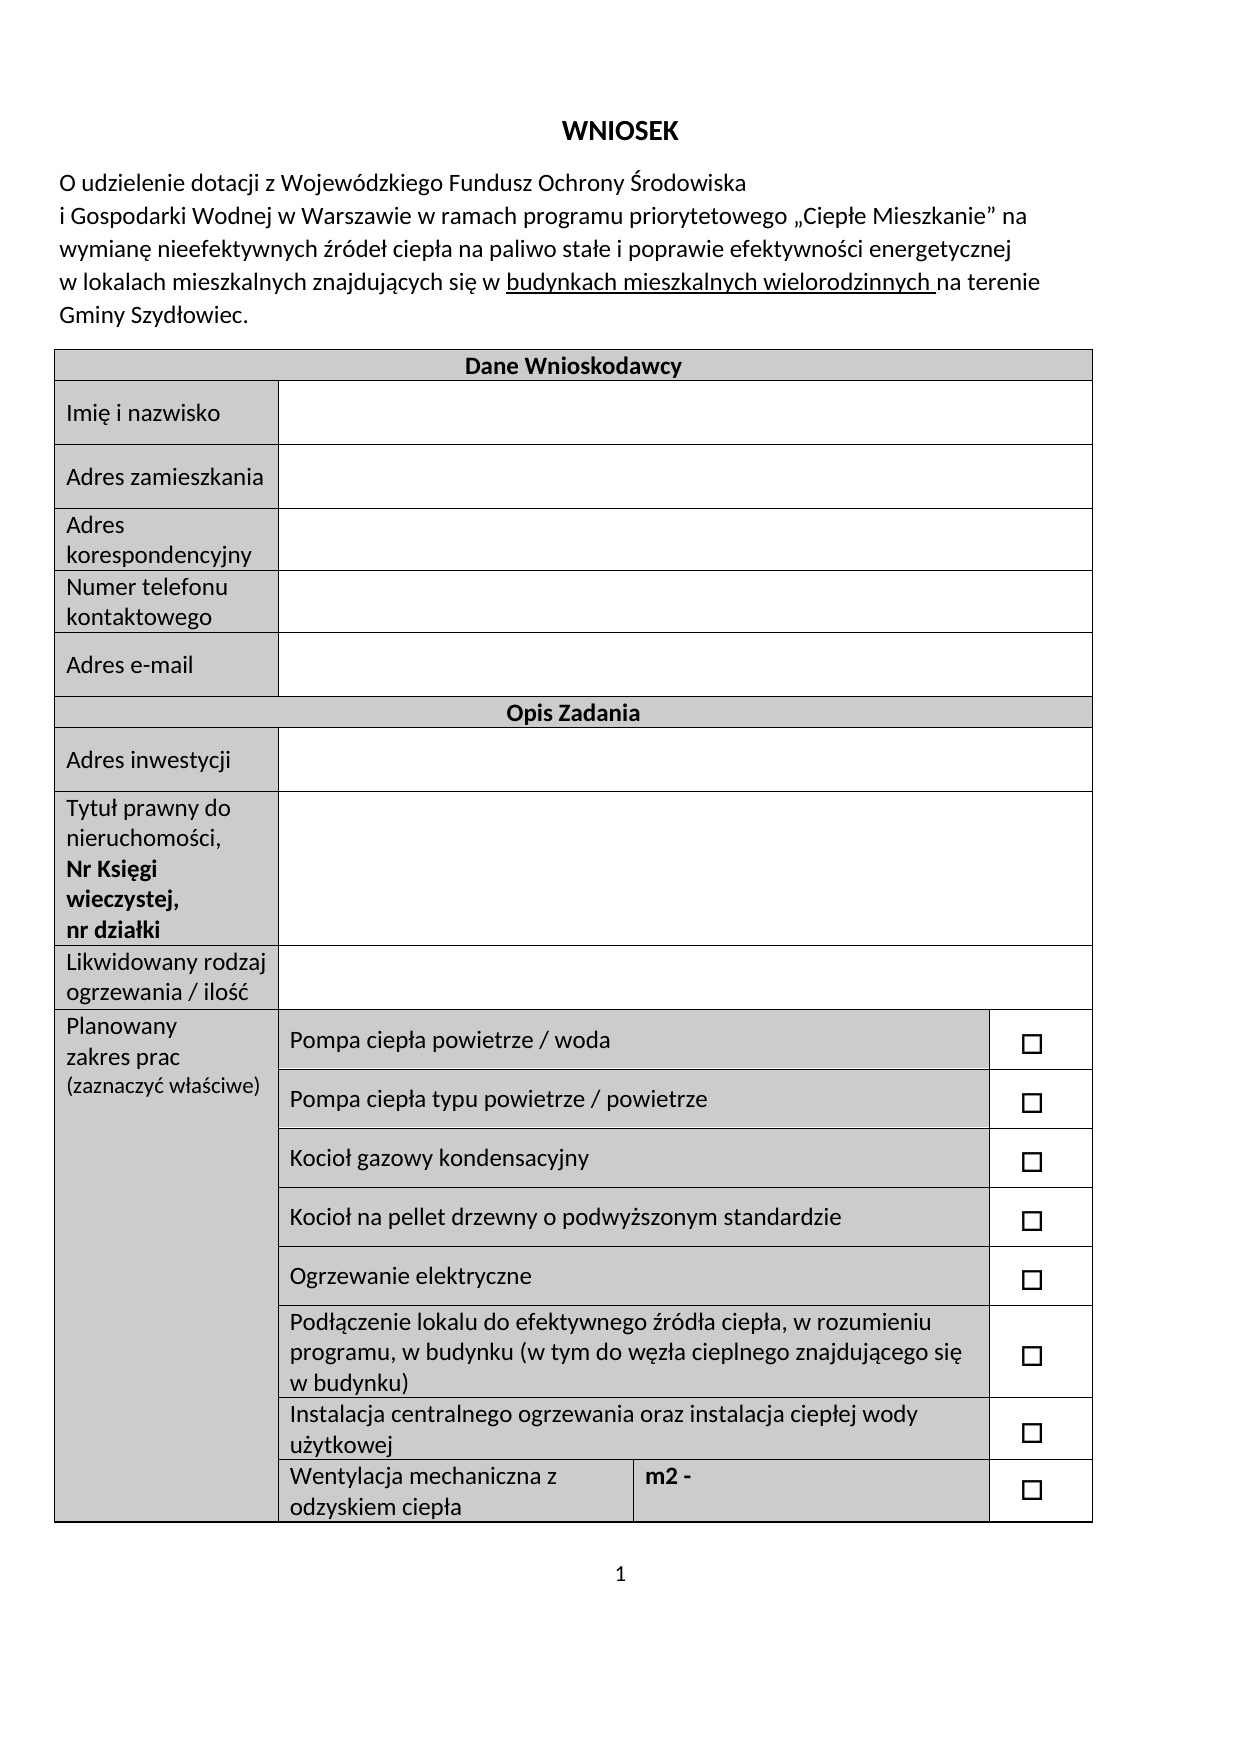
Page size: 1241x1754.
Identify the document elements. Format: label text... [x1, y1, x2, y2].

table_cell □ [990, 1129, 1092, 1187]
table_cell Opis Zadania [55, 697, 1092, 727]
table_cell Ogrzewanie elektryczne [279, 1247, 989, 1305]
table_header Dane Wnioskodawcy [55, 350, 1092, 380]
table_cell Adres zamieszkania [55, 445, 278, 508]
table_cell □ [990, 1306, 1092, 1397]
table_cell Likwidowany rodzaj ogrzewania / ilość [55, 946, 278, 1009]
text O udzielenie dotacji z Wojewódzkiego Fundusz Ochrony Środowiska i Gospodarki Wodnej w Warszawie w ramach programu priorytetowego „Ciepłe Mieszkanie” na wymianę nieefektywnych źródeł ciepła na paliwo stałe i poprawie efektywności energetycznej w lokalach mieszkalnych znajdujących się w budynkach mieszkalnych wielorodzinnych na terenie Gminy Szydłowiec. [59, 167, 1093, 330]
table_cell □ [990, 1460, 1092, 1521]
table_cell □ [990, 1398, 1092, 1459]
table_cell □ [990, 1070, 1092, 1127]
table_cell [279, 381, 1092, 444]
table_cell [279, 571, 1092, 632]
table_cell [279, 946, 1092, 1009]
table_cell m2 - [634, 1460, 989, 1521]
table_cell □ [990, 1247, 1092, 1305]
table_cell Pompa ciepła typu powietrze / powietrze [279, 1070, 989, 1127]
table_cell [279, 633, 1092, 696]
table_cell □ [990, 1010, 1092, 1068]
table_cell □ [990, 1188, 1092, 1246]
table_cell Instalacja centralnego ogrzewania oraz instalacja ciepłej wody użytkowej [279, 1398, 989, 1459]
table_cell Podłączenie lokalu do efektywnego źródła ciepła, w rozumieniu programu, w budynku (w tym do węzła cieplnego znajdującego się w budynku) [279, 1306, 989, 1397]
table_cell Adres korespondencyjny [55, 509, 278, 570]
table_cell [279, 728, 1092, 791]
table_cell Kocioł na pellet drzewny o podwyższonym standardzie [279, 1188, 989, 1246]
table_cell Imię i nazwisko [55, 381, 278, 444]
table_cell [279, 792, 1092, 945]
table_cell Wentylacja mechaniczna z odzyskiem ciepła [279, 1460, 633, 1521]
table_cell Adres e-mail [55, 633, 278, 696]
table_cell [279, 509, 1092, 570]
table_cell Tytuł prawny do nieruchomości, Nr Księgi wieczystej, nr działki [55, 792, 278, 945]
table_cell Kocioł gazowy kondensacyjny [279, 1129, 989, 1187]
text WNIOSEK [148, 112, 1093, 148]
table_cell Adres inwestycji [55, 728, 278, 791]
table_cell [279, 445, 1092, 508]
table_cell Pompa ciepła powietrze / woda [279, 1010, 989, 1068]
table_cell Numer telefonu kontaktowego [55, 571, 278, 632]
table_cell Planowany zakres prac (zaznaczyć właściwe) [55, 1010, 278, 1521]
